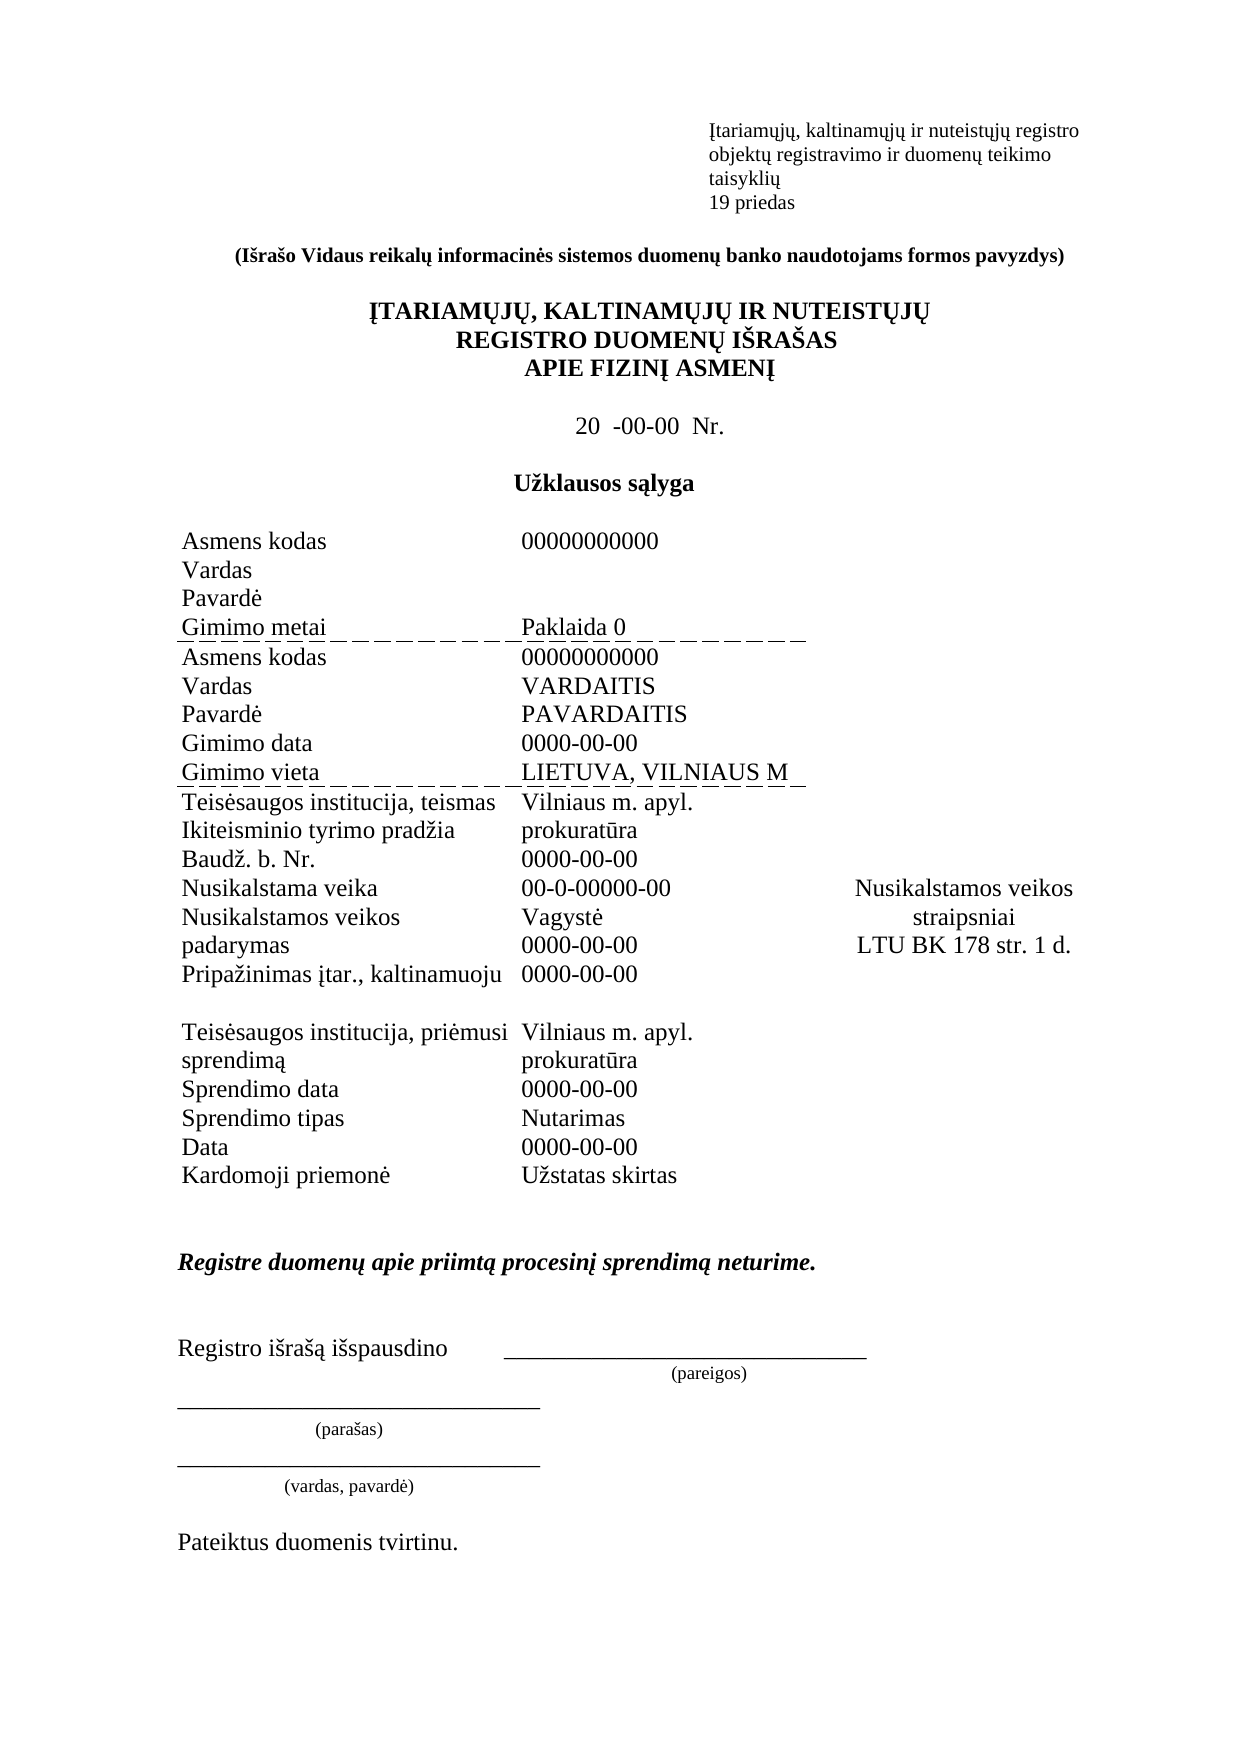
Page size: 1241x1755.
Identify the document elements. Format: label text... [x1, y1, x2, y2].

table_cell [806, 988, 1122, 1074]
table_cell [1118, 1132, 1122, 1161]
table_cell [513, 1189, 517, 1218]
table_cell [1118, 526, 1122, 555]
table_header [806, 469, 1122, 526]
table_cell [806, 700, 810, 728]
table_cell [1118, 757, 1122, 786]
table_cell [1118, 700, 1122, 728]
table_cell [1118, 1189, 1122, 1218]
text 20 -00-00 Nr. [177, 411, 1122, 440]
table_cell [806, 1161, 810, 1189]
text APIE FIZINĮ ASMENĮ [177, 353, 1122, 382]
table_cell [806, 612, 810, 641]
table_cell [1118, 728, 1122, 757]
table_cell [802, 555, 806, 583]
text _____________________________ [177, 1383, 1122, 1412]
text (vardas, pavardė) [177, 1469, 1122, 1498]
table_cell [517, 584, 521, 612]
text Pateiktus duomenis tvirtinu. [177, 1527, 1122, 1556]
table_cell [177, 1189, 181, 1218]
table_cell [1118, 555, 1122, 583]
table_cell [806, 1074, 1122, 1132]
table_cell [1118, 671, 1122, 699]
table_cell Data [177, 1132, 181, 1161]
text (parašas) [177, 1412, 1122, 1441]
table_cell [806, 1189, 810, 1218]
text REGISTRO DUOMENŲ IŠRAŠAS [177, 325, 1122, 353]
table_cell [517, 555, 521, 583]
table_cell Data [513, 1132, 517, 1161]
table_cell [802, 584, 806, 612]
table_cell [1118, 1161, 1122, 1189]
text (Išrašo Vidaus reikalų informacinės sistemos duomenų banko naudotojams formos pavyzdys) [177, 243, 1122, 267]
table_cell [806, 584, 810, 612]
table_cell [806, 526, 810, 555]
table_cell Nusikalstamos veikos straipsniai LTU BK 178 str. 1 d. [806, 786, 1122, 988]
table_cell [806, 757, 810, 786]
table_cell [806, 1132, 810, 1161]
text Registro išrašą išspausdino _____________________________ [177, 1333, 1122, 1362]
text Registre duomenų apie priimtą procesinį sprendimą neturime. [177, 1247, 1122, 1276]
table_cell [806, 671, 810, 699]
text 19 priedas [709, 190, 1122, 214]
text (pareigos) [177, 1362, 1122, 1383]
table_cell [806, 641, 1122, 671]
text ĮTARIAMŲJŲ, KALTINAMŲJŲ IR NUTEISTŲJŲ [177, 296, 1122, 325]
text _____________________________ [177, 1441, 1122, 1469]
table_cell [802, 1189, 806, 1218]
table_cell [1118, 584, 1122, 612]
table_cell [517, 1189, 521, 1218]
table_cell [806, 728, 810, 757]
table_cell [806, 555, 810, 583]
table_cell [1118, 612, 1122, 641]
text Įtariamųjų, kaltinamųjų ir nuteistųjų registro objektų registravimo ir duomenų teikimo taisyklių [709, 118, 1122, 190]
